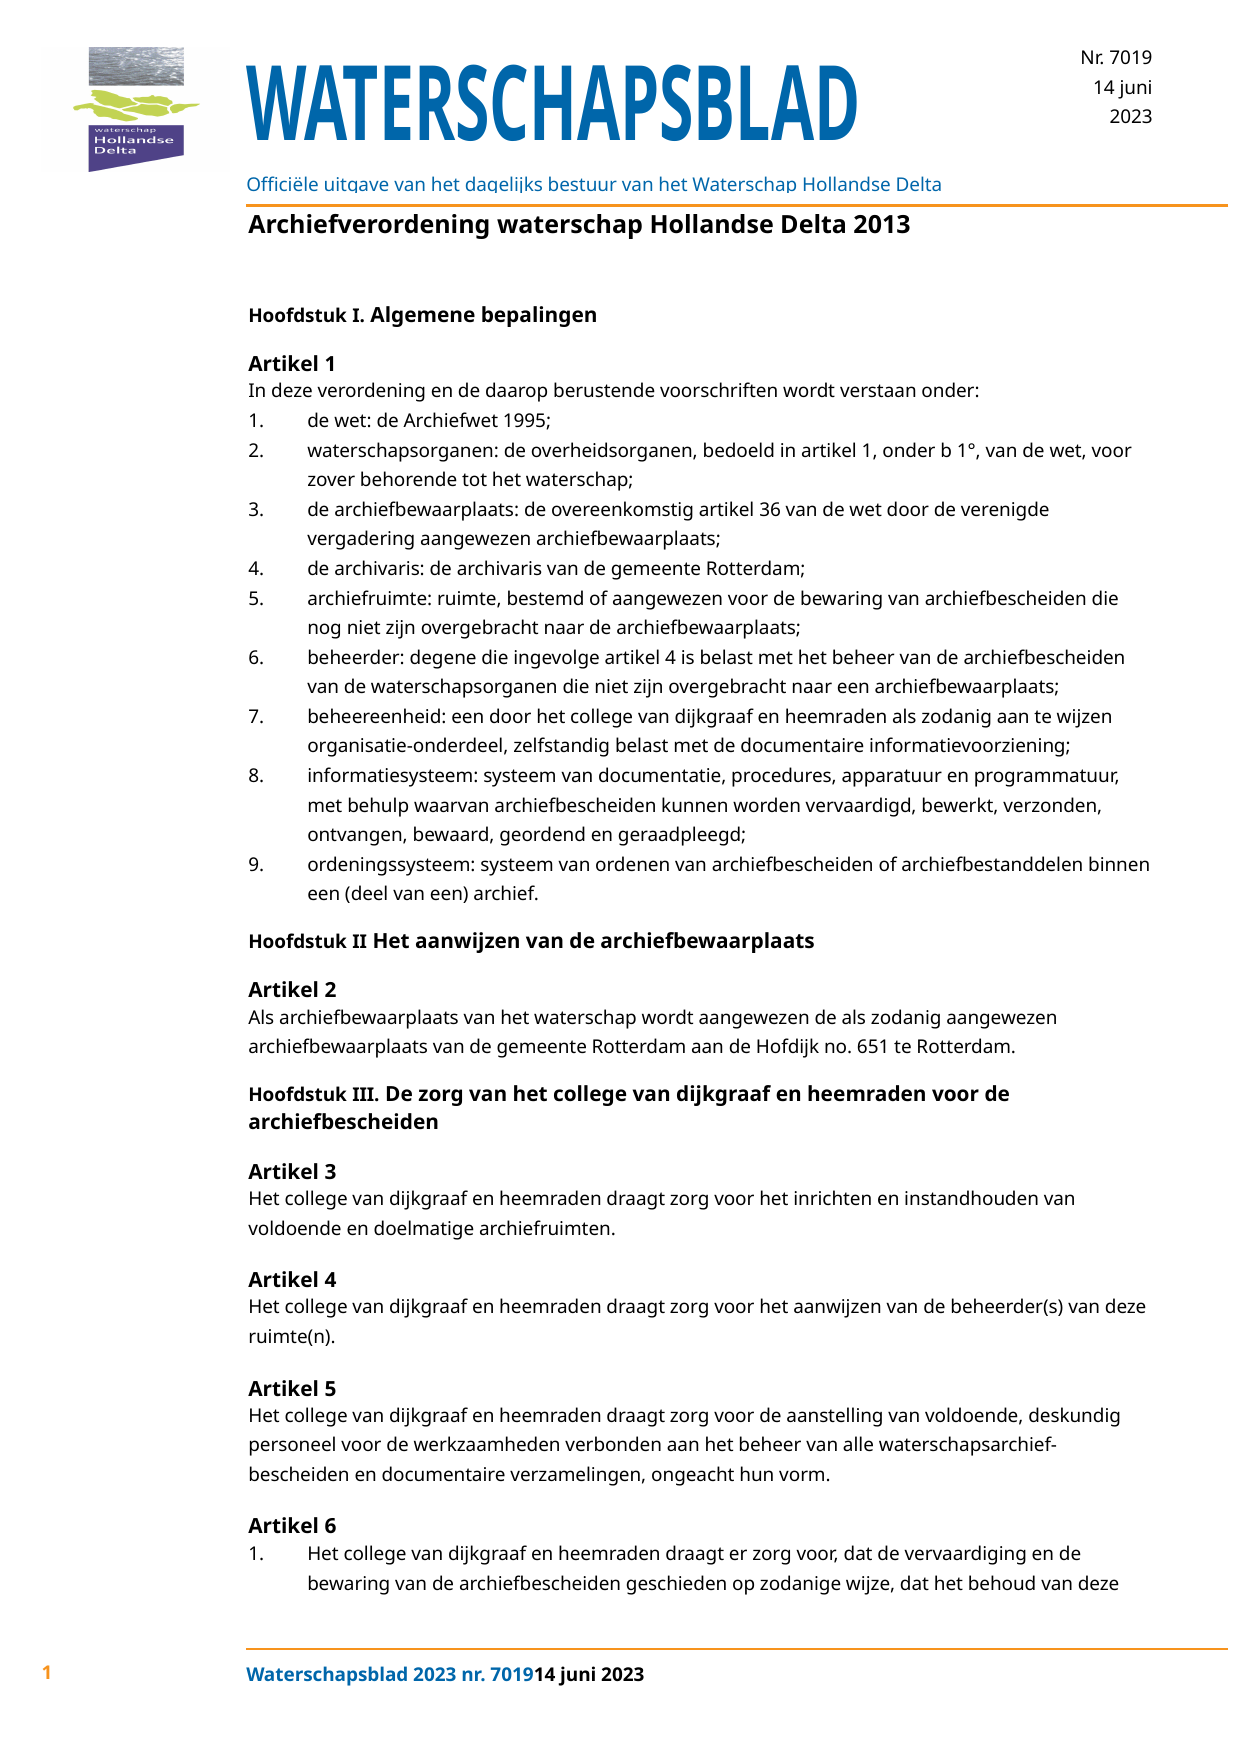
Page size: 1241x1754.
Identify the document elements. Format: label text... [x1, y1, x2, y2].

list ordeningssysteem: systeem van ordenen van archiefbescheiden of archiefbestanddelen binnen een (deel van een) archief. [248, 851, 1152, 906]
list beheereenheid: een door het college van dijkgraaf en heemraden als zodanig aan te wijzen organisatie‑onderdeel, zelfstandig belast met de documentaire informatievoorziening; [248, 703, 1152, 758]
text Artikel 1 [248, 349, 1152, 378]
list beheerder: degene die ingevolge artikel 4 is belast met het beheer van de archiefbescheiden van de waterschapsorganen die niet zijn overgebracht naar een archiefbewaarplaats; [248, 644, 1152, 699]
text Het college van dijkgraaf en heemraden draagt zorg voor het inrichten en instandhouden van voldoende en doelmatige archiefruimten. [248, 1185, 1152, 1241]
text Als archiefbewaarplaats van het waterschap wordt aangewezen de als zodanig aangewezen archiefbewaarplaats van de gemeente Rotterdam aan de Hofdijk no. 651 te Rotterdam. [248, 1004, 1152, 1059]
text Artikel 4 [248, 1265, 1152, 1294]
list waterschapsorganen: de overheidsorganen, bedoeld in artikel 1, onder b 1°, van de wet, voor zover behorende tot het waterschap; [248, 437, 1152, 492]
list archiefruimte: ruimte, bestemd of aangewezen voor de bewaring van archiefbescheiden die nog niet zijn overgebracht naar de archiefbewaarplaats; [248, 585, 1152, 640]
picture [41, 47, 231, 172]
text Artikel 2 [248, 975, 1152, 1004]
text Hoofdstuk I. Algemene bepalingen [248, 300, 1152, 328]
list de wet: de Archiefwet 1995; [248, 407, 1152, 433]
list informatiesysteem: systeem van documentatie, procedures, apparatuur en programmatuur, met behulp waarvan archiefbescheiden kunnen worden vervaardigd, bewerkt, verzonden, ontvangen, bewaard, geordend en geraadpleegd; [248, 762, 1152, 847]
text Hoofdstuk III. De zorg van het college van dijkgraaf en heemraden voor de archiefbescheiden [248, 1079, 1152, 1136]
text Artikel 5 [248, 1374, 1152, 1402]
text Archiefverordening waterschap Hollandse Delta 2013 [248, 207, 1152, 241]
list Het college van dijkgraaf en heemraden draagt er zorg voor, dat de vervaardiging en de bewaring van de archiefbescheiden geschieden op zodanige wijze, dat het behoud van deze [248, 1540, 1152, 1595]
list de archiefbewaarplaats: de overeenkomstig artikel 36 van de wet door de verenigde vergadering aangewezen archiefbewaarplaats; [248, 496, 1152, 551]
text Het college van dijkgraaf en heemraden draagt zorg voor de aanstelling van voldoende, deskundig personeel voor de werkzaamheden verbonden aan het beheer van alle waterschapsarchief-bescheiden en documentaire verzamelingen, ongeacht hun vorm. [248, 1402, 1152, 1487]
text Het college van dijkgraaf en heemraden draagt zorg voor het aanwijzen van de beheerder(s) van deze ruimte(n). [248, 1294, 1152, 1349]
text In deze verordening en de daarop berustende voorschriften wordt verstaan onder: [248, 378, 1152, 403]
text Artikel 6 [248, 1512, 1152, 1540]
list de archivaris: de archivaris van de gemeente Rotterdam; [248, 555, 1152, 581]
text Artikel 3 [248, 1157, 1152, 1185]
text Hoofdstuk II Het aanwijzen van de archiefbewaarplaats [248, 926, 1152, 954]
